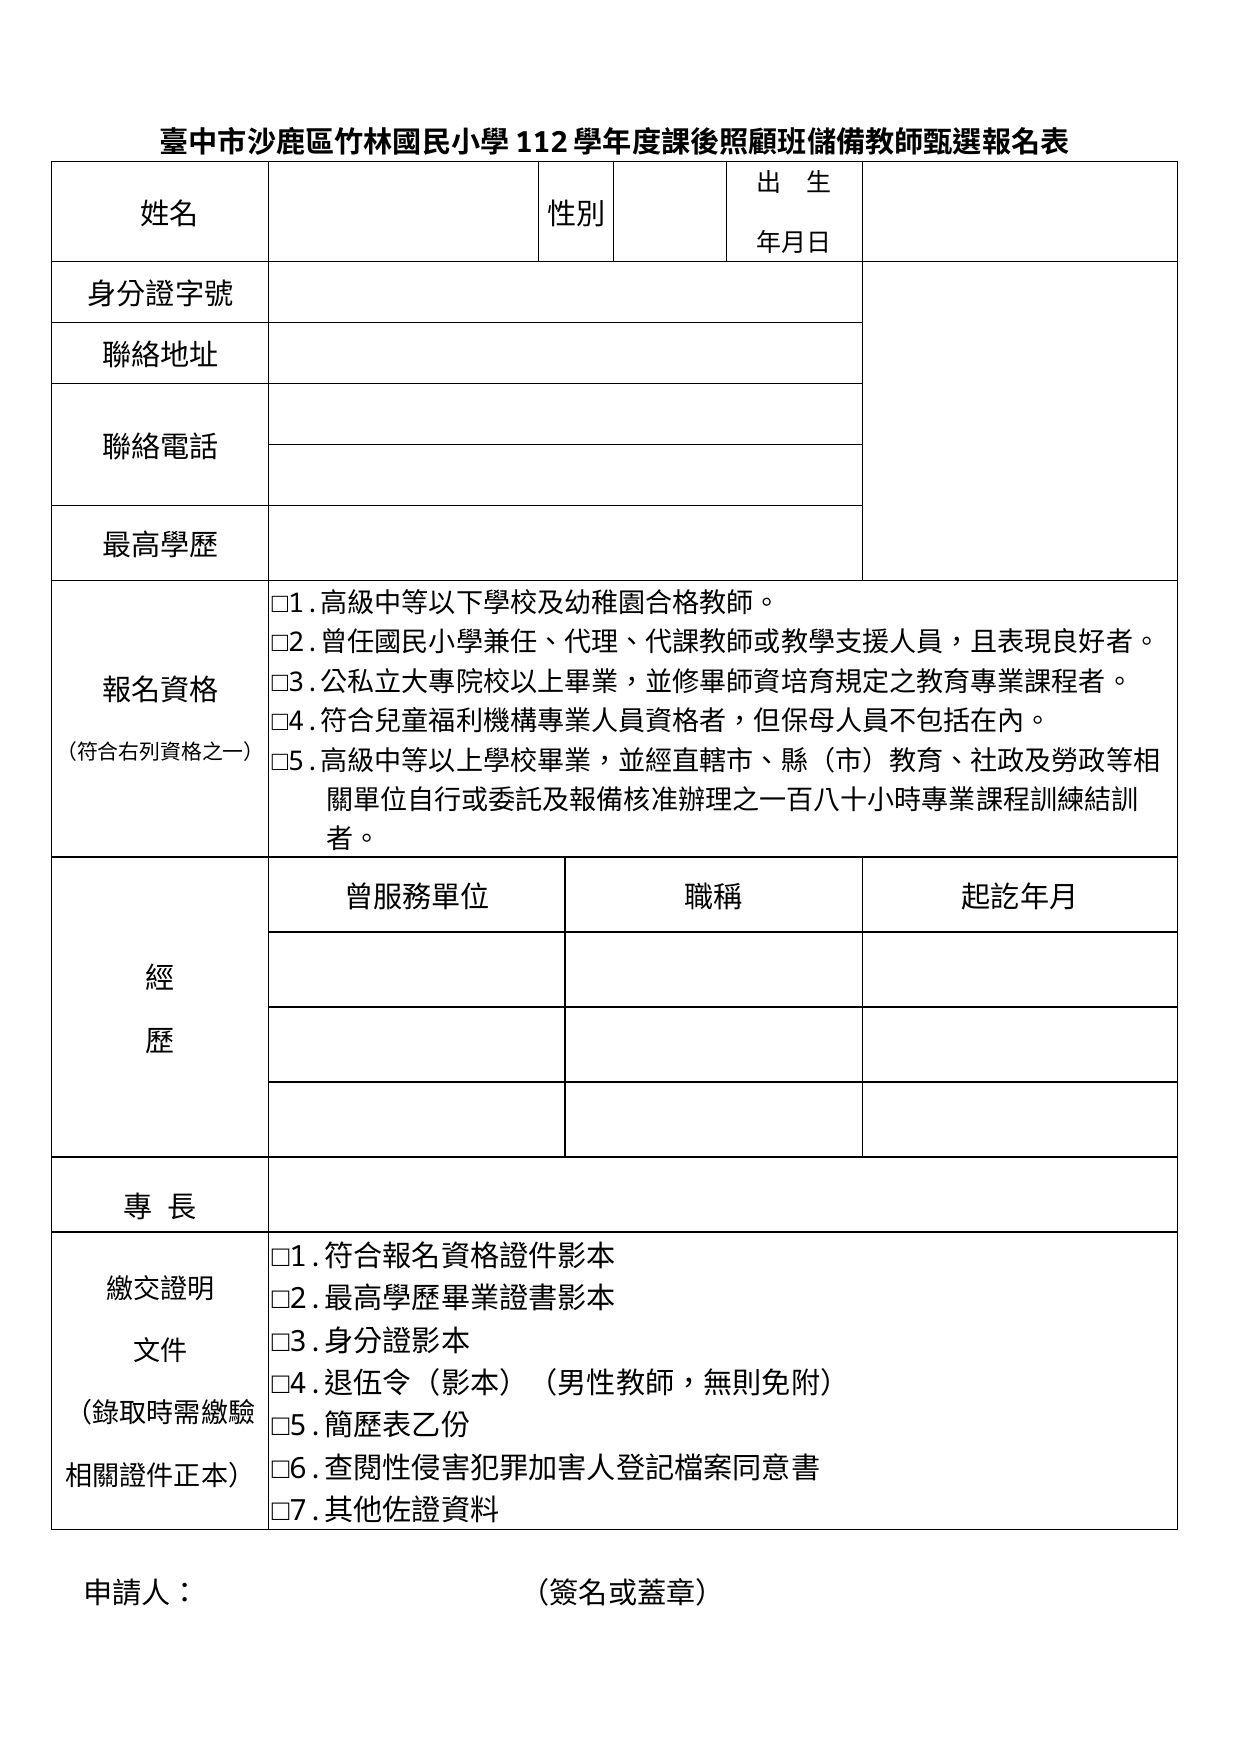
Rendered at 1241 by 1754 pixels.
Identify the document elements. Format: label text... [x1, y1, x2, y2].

table_cell [269, 1008, 564, 1081]
text 申請人： （簽名或蓋章） [83, 1570, 1146, 1612]
table_cell [863, 262, 1177, 580]
table_cell 聯絡地址 [52, 323, 268, 383]
table_cell 專 長 [52, 1158, 268, 1231]
table_header 出 生 年月日 [727, 162, 862, 261]
text 臺中市沙鹿區竹林國民小學112學年度課後照顧班儲備教師甄選報名表 [83, 99, 1146, 161]
table_cell [269, 1083, 564, 1156]
table_cell [566, 933, 862, 1006]
table_header 性別 [539, 162, 613, 261]
table_cell 身分證字號 [52, 262, 268, 322]
table_cell [269, 933, 564, 1006]
table_cell 曾服務單位 [269, 858, 564, 931]
table_cell 繳交證明 文件 （錄取時需繳驗相關證件正本） [52, 1233, 268, 1529]
table_header [269, 162, 538, 261]
table_cell 報名資格 （符合右列資格之一） [52, 581, 268, 856]
table_cell [269, 445, 862, 505]
table_cell [863, 1083, 1177, 1156]
table_cell [566, 1083, 862, 1156]
table_cell [269, 1158, 1177, 1231]
table_cell 聯絡電話 [52, 384, 268, 505]
table_cell [863, 1008, 1177, 1081]
table_cell [269, 384, 862, 444]
table_cell [566, 1008, 862, 1081]
table_cell 職稱 [566, 858, 862, 931]
table_cell □1.符合報名資格證件影本 □2.最高學歷畢業證書影本 □3.身分證影本 □4.退伍令（影本）（男性教師，無則免附） □5.簡歷表乙份 □6.查閱性侵害犯罪加害人登記檔案同意書 □7.其他佐證資料 [269, 1233, 1177, 1529]
table_cell [269, 262, 862, 322]
table_cell 起訖年月 [863, 858, 1177, 931]
table_cell [863, 933, 1177, 1006]
table_header [863, 162, 1177, 261]
table_header [614, 162, 726, 261]
table_header 姓名 [52, 162, 268, 261]
table_cell [269, 506, 862, 580]
table_cell 最高學歷 [52, 506, 268, 580]
table_cell □1.高級中等以下學校及幼稚園合格教師。 □2.曾任國民小學兼任、代理、代課教師或教學支援人員，且表現良好者。 □3.公私立大專院校以上畢業，並修畢師資培育規定之教育專業課程者。 □4.符合兒童福利機構專業人員資格者，但保母人員不包括在內。 □5.高級中等以上學校畢業，並經直轄市、縣（市）教育、社政及勞政等相關單位自行或委託及報備核准辦理之一百八十小時專業課程訓練結訓者。 [269, 581, 1177, 856]
table_cell [269, 323, 862, 383]
table_cell 經 歷 [52, 858, 268, 1156]
